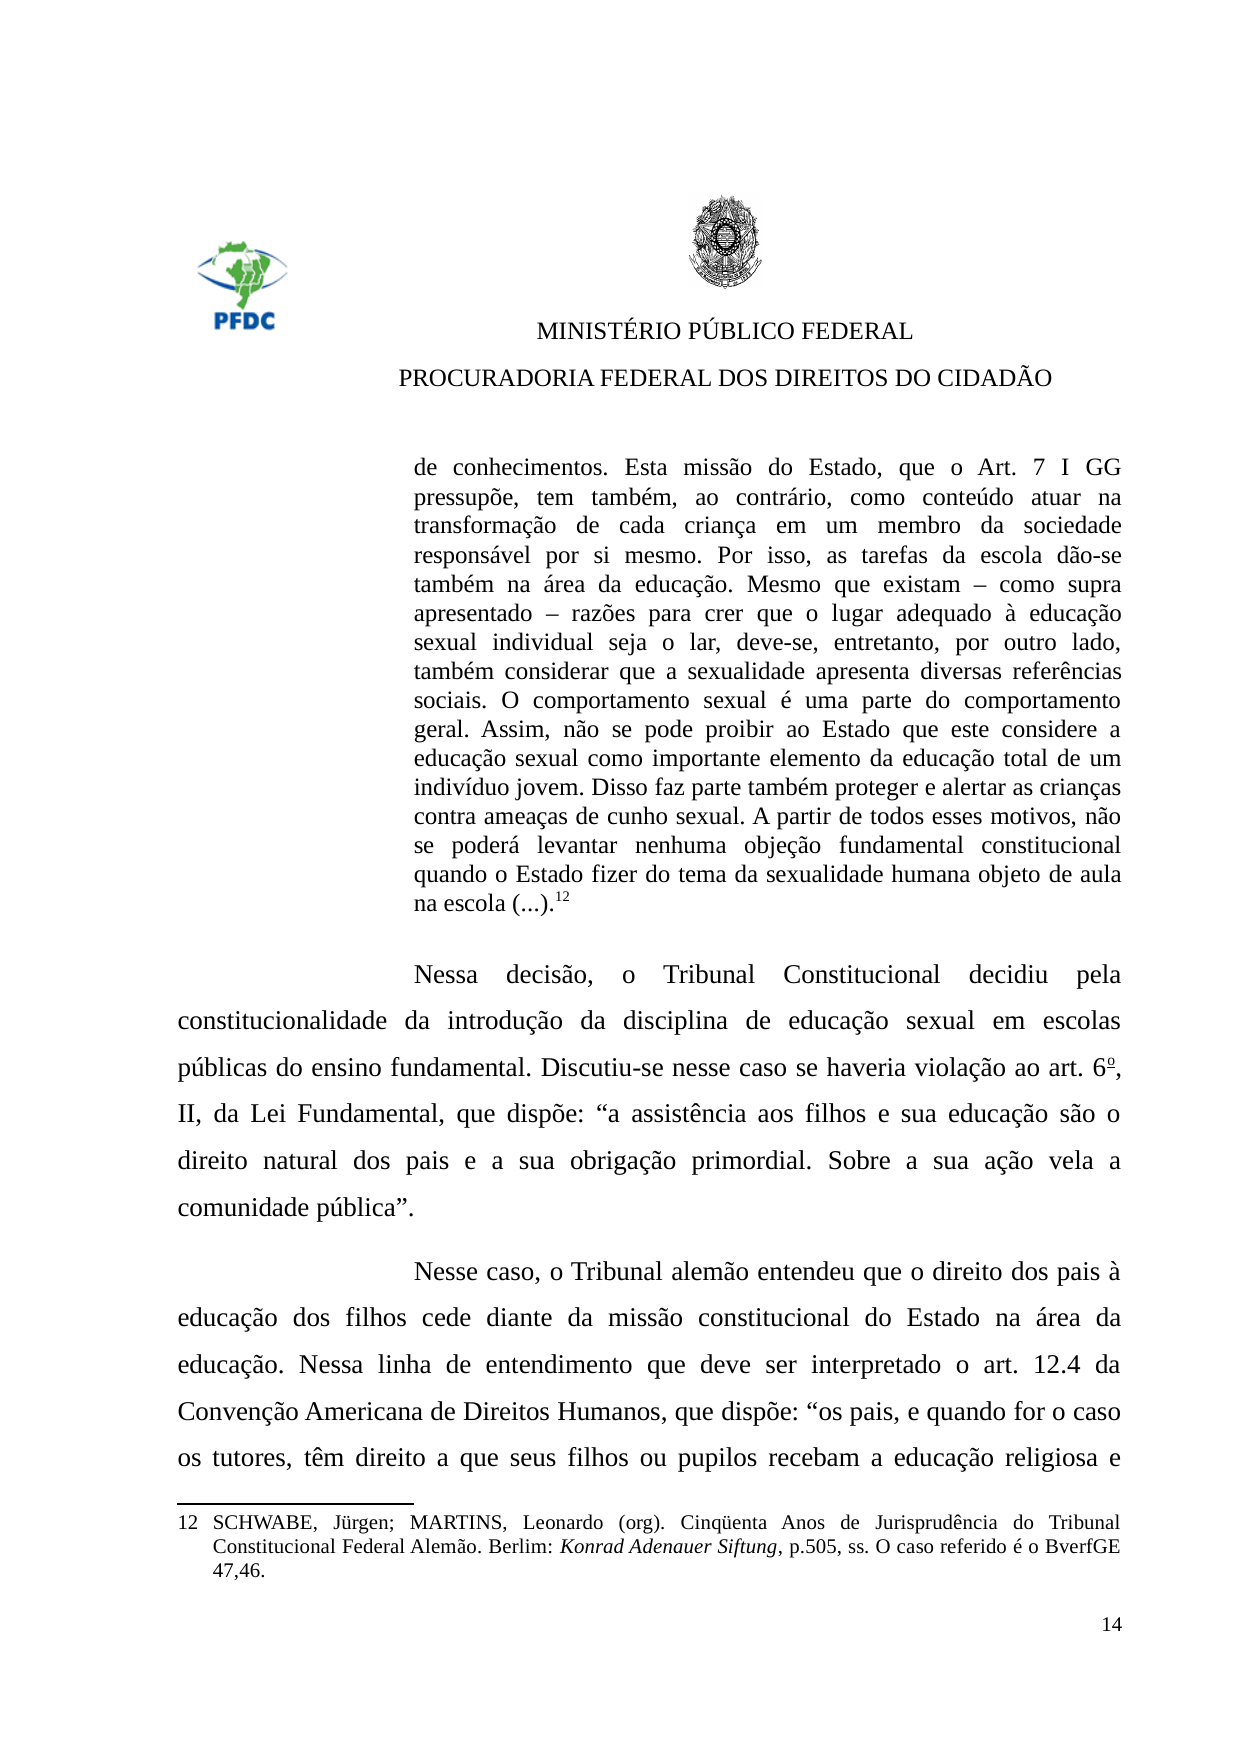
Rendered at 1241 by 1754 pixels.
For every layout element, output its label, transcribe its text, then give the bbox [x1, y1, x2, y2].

text de conhecimentos. Esta missão do Estado, que o Art. 7 I GG pressupõe, tem também, ao contrário, como conteúdo atuar na transformação de cada criança em um membro da sociedade responsável por si mesmo. Por isso, as tarefas da escola dão-se também na área da educação. Mesmo que existam – como supra apresentado – razões para crer que o lugar adequado à educação sexual individual seja o lar, deve-se, entretanto, por outro lado, também considerar que a sexualidade apresenta diversas referências sociais. O comportamento sexual é uma parte do comportamento geral. Assim, não se pode proibir ao Estado que este considere a educação sexual como importante elemento da educação total de um indivíduo jovem. Disso faz parte também proteger e alertar as crianças contra ameaças de cunho sexual. A partir de todos esses motivos, não se poderá levantar nenhuma objeção fundamental constitucional quando o Estado fizer do tema da sexualidade humana objeto de aula na escola (...). [413, 452, 1122, 917]
text SCHWABE, Jürgen; MARTINS, Leonardo (org). Cinqüenta Anos de Jurisprudência do Tribunal Constitucional Federal Alemão. Berlim: Konrad Adenauer Siftung, p.505, ss. O caso referido é o BverfGE 47,46. [177, 1510, 1122, 1582]
text Nessa decisão, o Tribunal Constitucional decidiu pela constitucionalidade da introdução da disciplina de educação sexual em escolas públicas do ensino fundamental. Discutiu-se nesse caso se haveria violação ao art. 6o, II, da Lei Fundamental, que dispõe: “a assistência aos filhos e sua educação são o direito natural dos pais e a sua obrigação primordial. Sobre a sua ação vela a comunidade pública”. [177, 958, 1122, 1222]
picture [196, 240, 289, 331]
text Nesse caso, o Tribunal alemão entendeu que o direito dos pais à educação dos filhos cede diante da missão constitucional do Estado na área da educação. Nessa linha de entendimento que deve ser interpretado o art. 12.4 da Convenção Americana de Direitos Humanos, que dispõe: “os pais, e quando for o caso os tutores, têm direito a que seus filhos ou pupilos recebam a educação religiosa e [177, 1255, 1122, 1473]
picture [688, 194, 763, 290]
